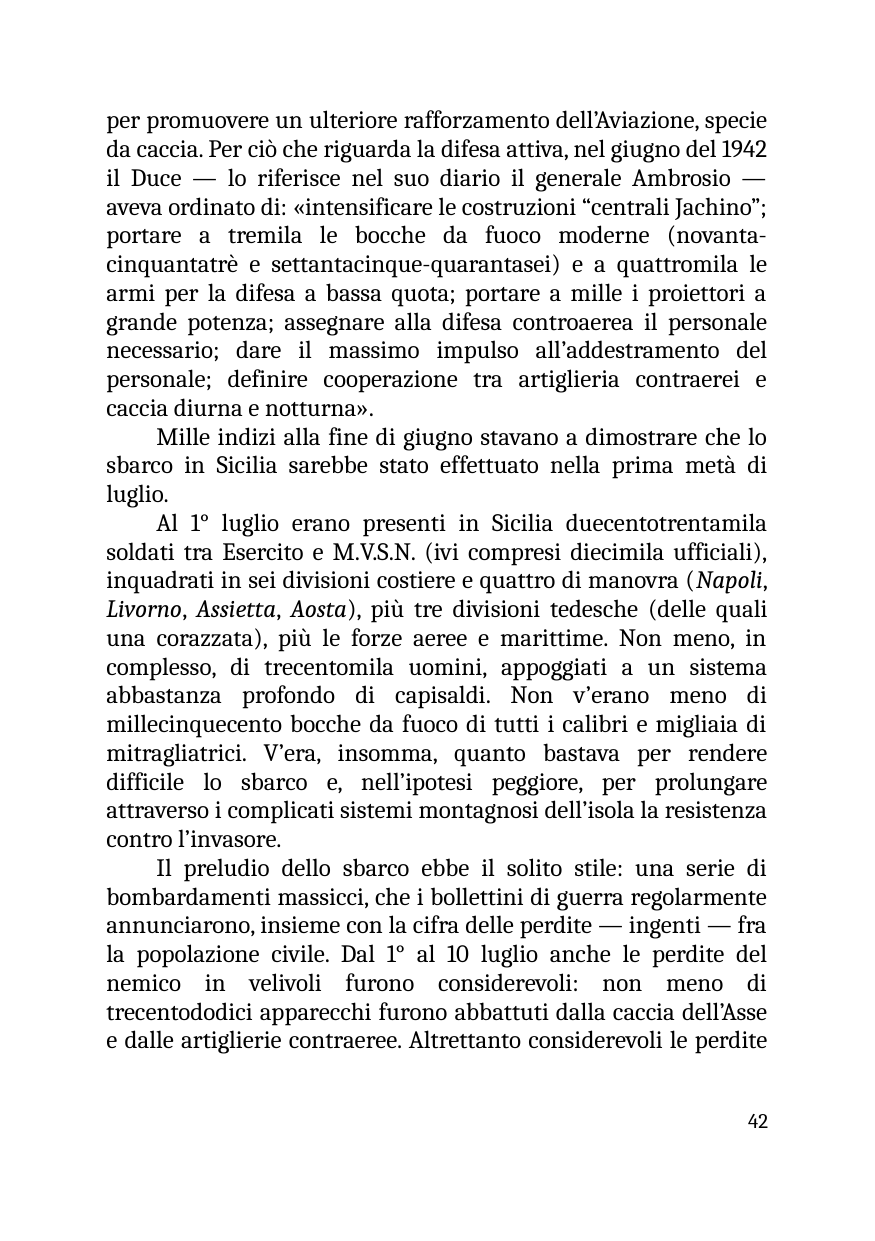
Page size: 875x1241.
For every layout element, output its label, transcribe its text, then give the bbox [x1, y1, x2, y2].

text per promuovere un ulteriore rafforzamento dell’Aviazione, specie da caccia. Per ciò che riguarda la difesa attiva, nel giugno del 1942 il Duce — lo riferisce nel suo diario il generale Ambrosio — aveva ordinato di: «intensificare le costruzioni “centrali Jachino”; portare a tremila le bocche da fuoco moderne (novanta-cinquantatrè e settantacinque-quarantasei) e a quattromila le armi per la difesa a bassa quota; portare a mille i proiettori a grande potenza; assegnare alla difesa controaerea il personale necessario; dare il massimo impulso all’addestramento del personale; definire cooperazione tra artiglieria contraerei e caccia diurna e notturna». [106, 106, 768, 422]
text Il preludio dello sbarco ebbe il solito stile: una serie di bombardamenti massicci, che i bollettini di guerra regolarmente annunciarono, insieme con la cifra delle perdite — ingenti — fra la popolazione civile. Dal 1° al 10 luglio anche le perdite del nemico in velivoli furono considerevoli: non meno di trecentododici apparecchi furono abbattuti dalla caccia dell’Asse e dalle artiglierie contraeree. Altrettanto considerevoli le perdite [106, 854, 768, 1055]
text Mille indizi alla fine di giugno stavano a dimostrare che lo sbarco in Sicilia sarebbe stato effettuato nella prima metà di luglio. [106, 422, 768, 509]
text Al 1° luglio erano presenti in Sicilia duecentotrentamila soldati tra Esercito e M.V.S.N. (ivi compresi diecimila ufficiali), inquadrati in sei divisioni costiere e quattro di manovra (Napoli, Livorno, Assietta, Aosta), più tre divisioni tedesche (delle quali una corazzata), più le forze aeree e marittime. Non meno, in complesso, di trecentomila uomini, appoggiati a un sistema abbastanza profondo di capisaldi. Non v’erano meno di millecinquecento bocche da fuoco di tutti i calibri e migliaia di mitragliatrici. V’era, insomma, quanto bastava per rendere difficile lo sbarco e, nell’ipotesi peggiore, per prolungare attraverso i complicati sistemi montagnosi dell’isola la resistenza contro l’invasore. [106, 509, 768, 854]
